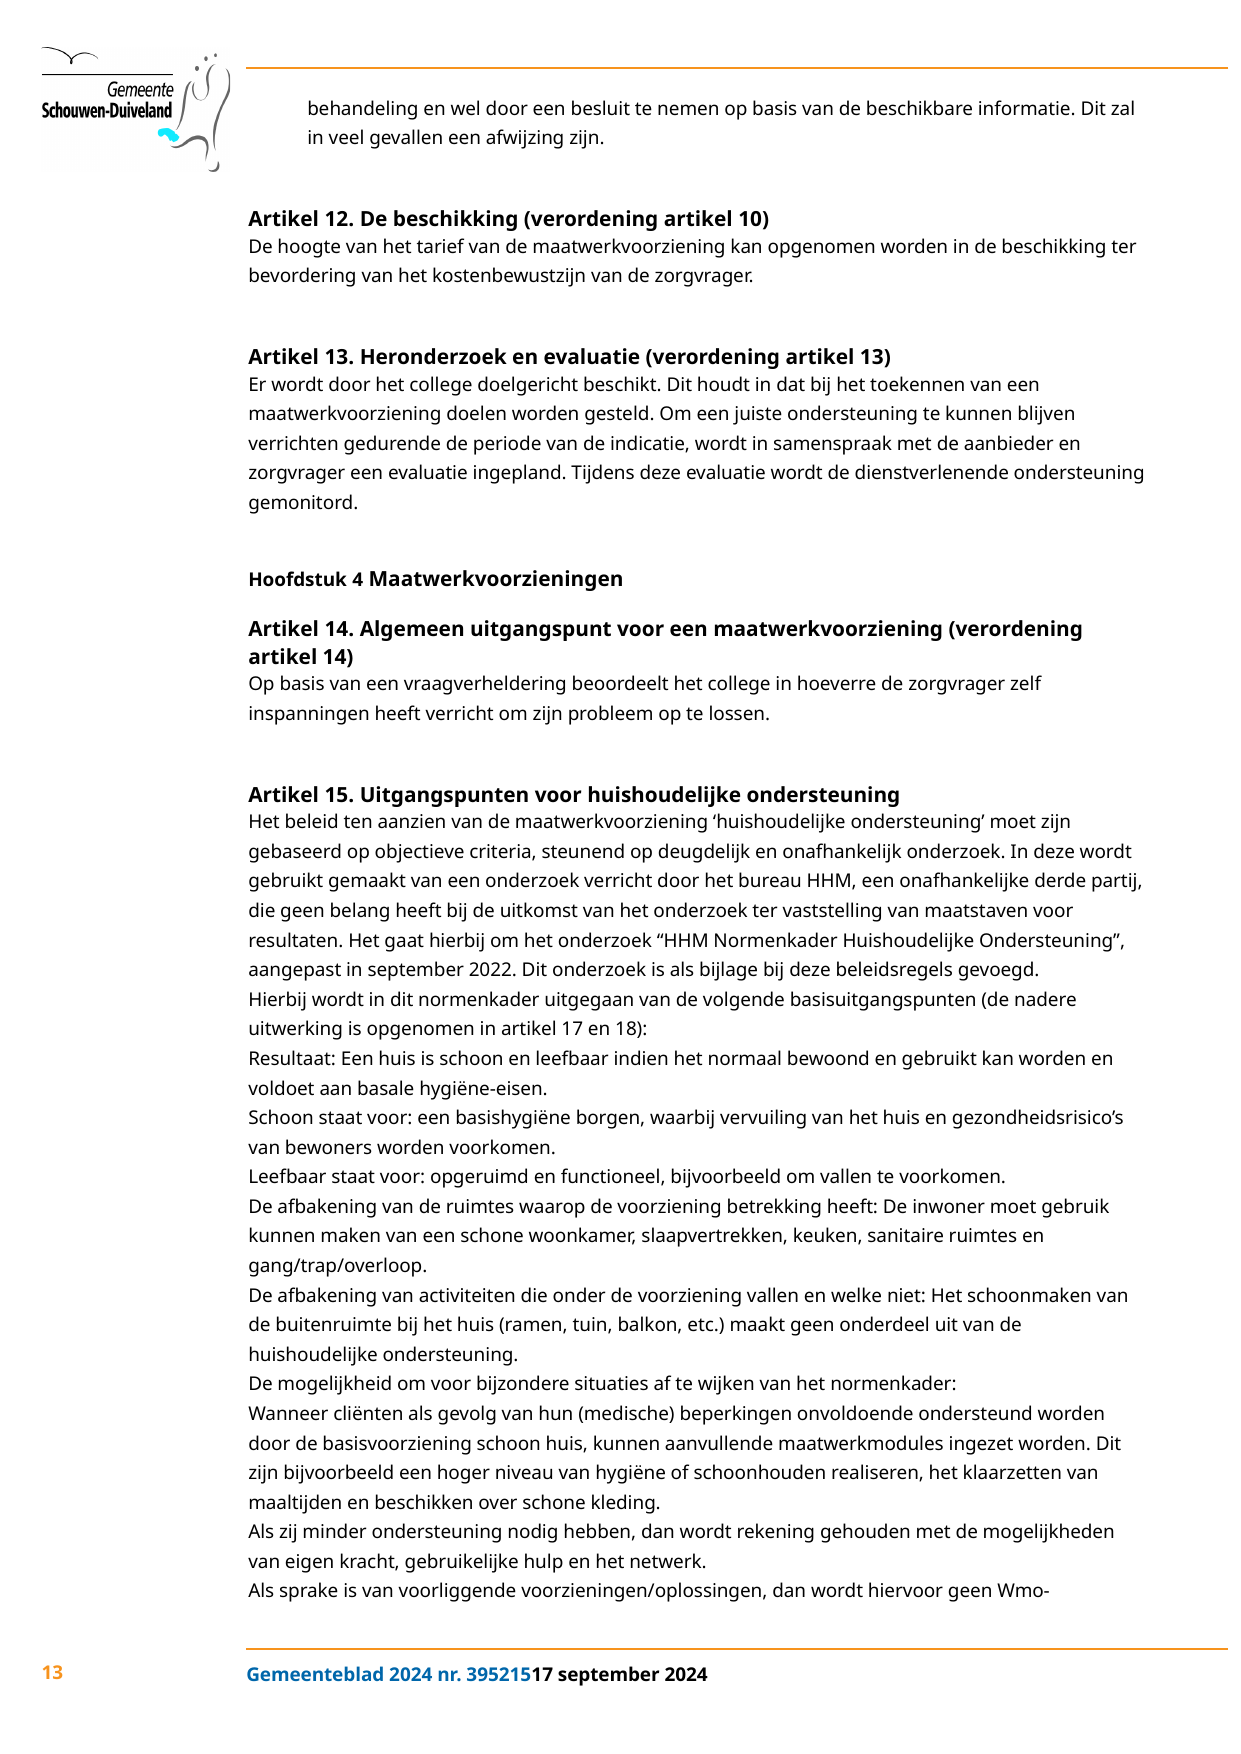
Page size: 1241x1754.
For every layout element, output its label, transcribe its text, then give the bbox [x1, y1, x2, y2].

text Hierbij wordt in dit normenkader uitgegaan van de volgende basisuitgangspunten (de nadere uitwerking is opgenomen in artikel 17 en 18): [248, 986, 1152, 1041]
text Resultaat: Een huis is schoon en leefbaar indien het normaal bewoond en gebruikt kan worden en voldoet aan basale hygiëne-eisen. [248, 1045, 1152, 1101]
text De mogelijkheid om voor bijzondere situaties af te wijken van het normenkader: [248, 1371, 1152, 1396]
text De afbakening van activiteiten die onder de voorziening vallen en welke niet: Het schoonmaken van de buitenruimte bij het huis (ramen, tuin, balkon, etc.) maakt geen onderdeel uit van de huishoudelijke ondersteuning. [248, 1282, 1152, 1367]
text Op basis van een vraagverheldering beoordeelt het college in hoeverre de zorgvrager zelf inspanningen heeft verricht om zijn probleem op te lossen. [248, 671, 1152, 726]
text Artikel 14. Algemeen uitgangspunt voor een maatwerkvoorziening (verordening artikel 14) [248, 614, 1152, 671]
text Artikel 12. De beschikking (verordening artikel 10) [248, 204, 1152, 233]
text Artikel 15. Uitgangspunten voor huishoudelijke ondersteuning [248, 780, 1152, 808]
text Wanneer cliënten als gevolg van hun (medische) beperkingen onvoldoende ondersteund worden door de basisvoorziening schoon huis, kunnen aanvullende maatwerkmodules ingezet worden. Dit zijn bijvoorbeeld een hoger niveau van hygiëne of schoonhouden realiseren, het klaarzetten van maaltijden en beschikken over schone kleding. [248, 1400, 1152, 1515]
picture [41, 47, 231, 172]
text Artikel 13. Heronderzoek en evaluatie (verordening artikel 13) [248, 342, 1152, 371]
list behandeling en wel door een besluit te nemen op basis van de beschikbare informatie. Dit zal in veel gevallen een afwijzing zijn. [248, 95, 1152, 150]
text De afbakening van de ruimtes waarop de voorziening betrekking heeft: De inwoner moet gebruik kunnen maken van een schone woonkamer, slaapvertrekken, keuken, sanitaire ruimtes en gang/trap/overloop. [248, 1193, 1152, 1278]
text Als sprake is van voorliggende voorzieningen/oplossingen, dan wordt hiervoor geen Wmo- [248, 1578, 1152, 1603]
text Hoofdstuk 4 Maatwerkvoorzieningen [248, 564, 1152, 593]
text Schoon staat voor: een basishygiëne borgen, waarbij vervuiling van het huis en gezondheidsrisico’s van bewoners worden voorkomen. [248, 1104, 1152, 1160]
text De hoogte van het tarief van de maatwerkvoorziening kan opgenomen worden in de beschikking ter bevordering van het kostenbewustzijn van de zorgvrager. [248, 233, 1152, 288]
text Het beleid ten aanzien van de maatwerkvoorziening ‘huishoudelijke ondersteuning’ moet zijn gebaseerd op objectieve criteria, steunend op deugdelijk en onafhankelijk onderzoek. In deze wordt gebruikt gemaakt van een onderzoek verricht door het bureau HHM, een onafhankelijke derde partij, die geen belang heeft bij de uitkomst van het onderzoek ter vaststelling van maatstaven voor resultaten. Het gaat hierbij om het onderzoek “HHM Normenkader Huishoudelijke Ondersteuning”, aangepast in september 2022. Dit onderzoek is als bijlage bij deze beleidsregels gevoegd. [248, 808, 1152, 982]
text Leefbaar staat voor: opgeruimd en functioneel, bijvoorbeeld om vallen te voorkomen. [248, 1163, 1152, 1189]
text Er wordt door het college doelgericht beschikt. Dit houdt in dat bij het toekennen van een maatwerkvoorziening doelen worden gesteld. Om een juiste ondersteuning te kunnen blijven verrichten gedurende de periode van de indicatie, wordt in samenspraak met de aanbieder en zorgvrager een evaluatie ingepland. Tijdens deze evaluatie wordt de dienstverlenende ondersteuning gemonitord. [248, 371, 1152, 515]
text Als zij minder ondersteuning nodig hebben, dan wordt rekening gehouden met de mogelijkheden van eigen kracht, gebruikelijke hulp en het netwerk. [248, 1518, 1152, 1574]
